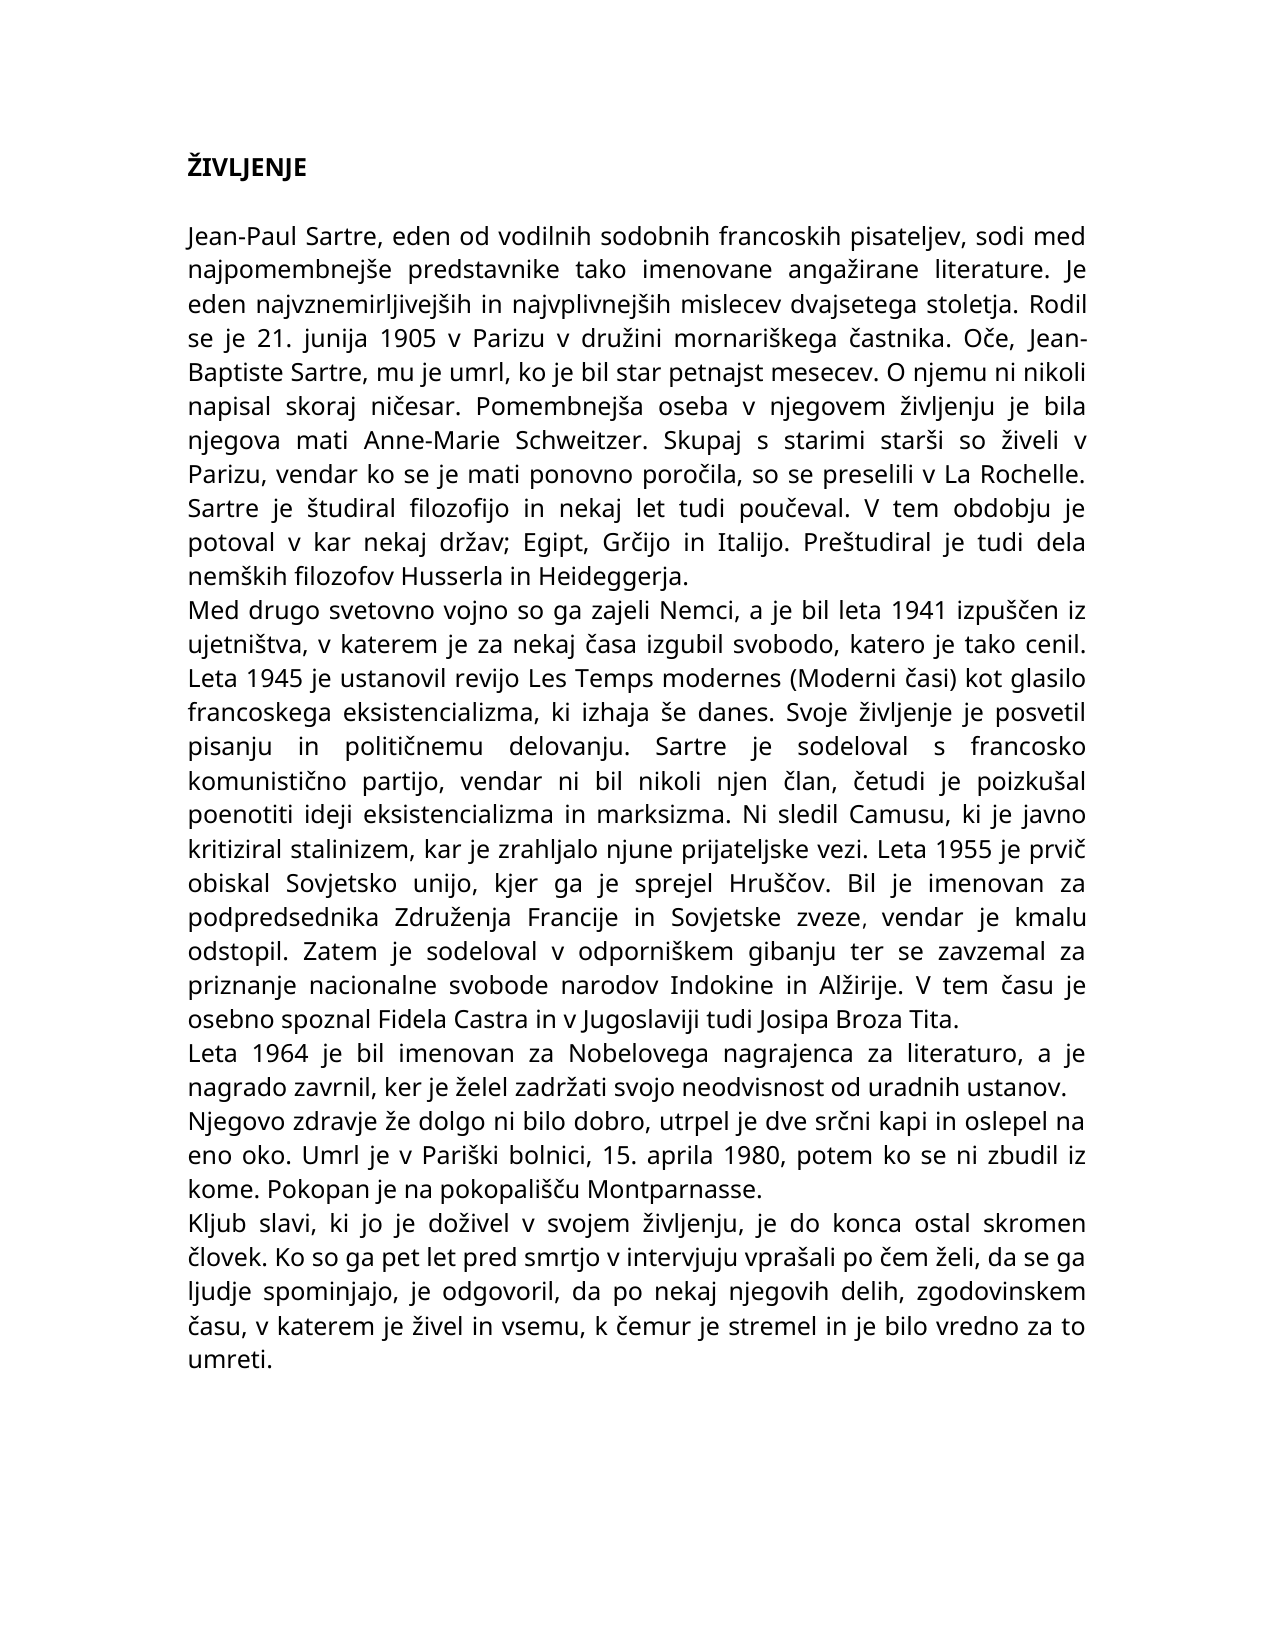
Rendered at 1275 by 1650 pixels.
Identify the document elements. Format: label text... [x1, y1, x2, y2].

text ŽIVLJENJE [187, 150, 1087, 184]
text Med drugo svetovno vojno so ga zajeli Nemci, a je bil leta 1941 izpuščen iz ujetništva, v katerem je za nekaj časa izgubil svobodo, katero je tako cenil. Leta 1945 je ustanovil revijo Les Temps modernes (Moderni časi) kot glasilo francoskega eksistencializma, ki izhaja še danes. Svoje življenje je posvetil pisanju in političnemu delovanju. Sartre je sodeloval s francosko komunistično partijo, vendar ni bil nikoli njen član, četudi je poizkušal poenotiti ideji eksistencializma in marksizma. Ni sledil Camusu, ki je javno kritiziral stalinizem, kar je zrahljalo njune prijateljske vezi. Leta 1955 je prvič obiskal Sovjetsko unijo, kjer ga je sprejel Hruščov. Bil je imenovan za podpredsednika Združenja Francije in Sovjetske zveze, vendar je kmalu odstopil. Zatem je sodeloval v odporniškem gibanju ter se zavzemal za priznanje nacionalne svobode narodov Indokine in Alžirije. V tem času je osebno spoznal Fidela Castra in v Jugoslaviji tudi Josipa Broza Tita. [187, 593, 1087, 1036]
text Njegovo zdravje že dolgo ni bilo dobro, utrpel je dve srčni kapi in oslepel na eno oko. Umrl je v Pariški bolnici, 15. aprila 1980, potem ko se ni zbudil iz kome. Pokopan je na pokopališču Montparnasse. [187, 1104, 1087, 1206]
text Kljub slavi, ki jo je doživel v svojem življenju, je do konca ostal skromen človek. Ko so ga pet let pred smrtjo v intervjuju vprašali po čem želi, da se ga ljudje spominjajo, je odgovoril, da po nekaj njegovih delih, zgodovinskem času, v katerem je živel in vsemu, k čemur je stremel in je bilo vredno za to umreti. [187, 1206, 1087, 1376]
text Leta 1964 je bil imenovan za Nobelovega nagrajenca za literaturo, a je nagrado zavrnil, ker je želel zadržati svojo neodvisnost od uradnih ustanov. [187, 1036, 1087, 1104]
text Jean-Paul Sartre, eden od vodilnih sodobnih francoskih pisateljev, sodi med najpomembnejše predstavnike tako imenovane angažirane literature. Je eden najvznemirljivejših in najvplivnejših mislecev dvajsetega stoletja. Rodil se je 21. junija 1905 v Parizu v družini mornariškega častnika. Oče, Jean-Baptiste Sartre, mu je umrl, ko je bil star petnajst mesecev. O njemu ni nikoli napisal skoraj ničesar. Pomembnejša oseba v njegovem življenju je bila njegova mati Anne-Marie Schweitzer. Skupaj s starimi starši so živeli v Parizu, vendar ko se je mati ponovno poročila, so se preselili v La Rochelle. Sartre je študiral filozofijo in nekaj let tudi poučeval. V tem obdobju je potoval v kar nekaj držav; Egipt, Grčijo in Italijo. Preštudiral je tudi dela nemških filozofov Husserla in Heideggerja. [187, 218, 1087, 593]
